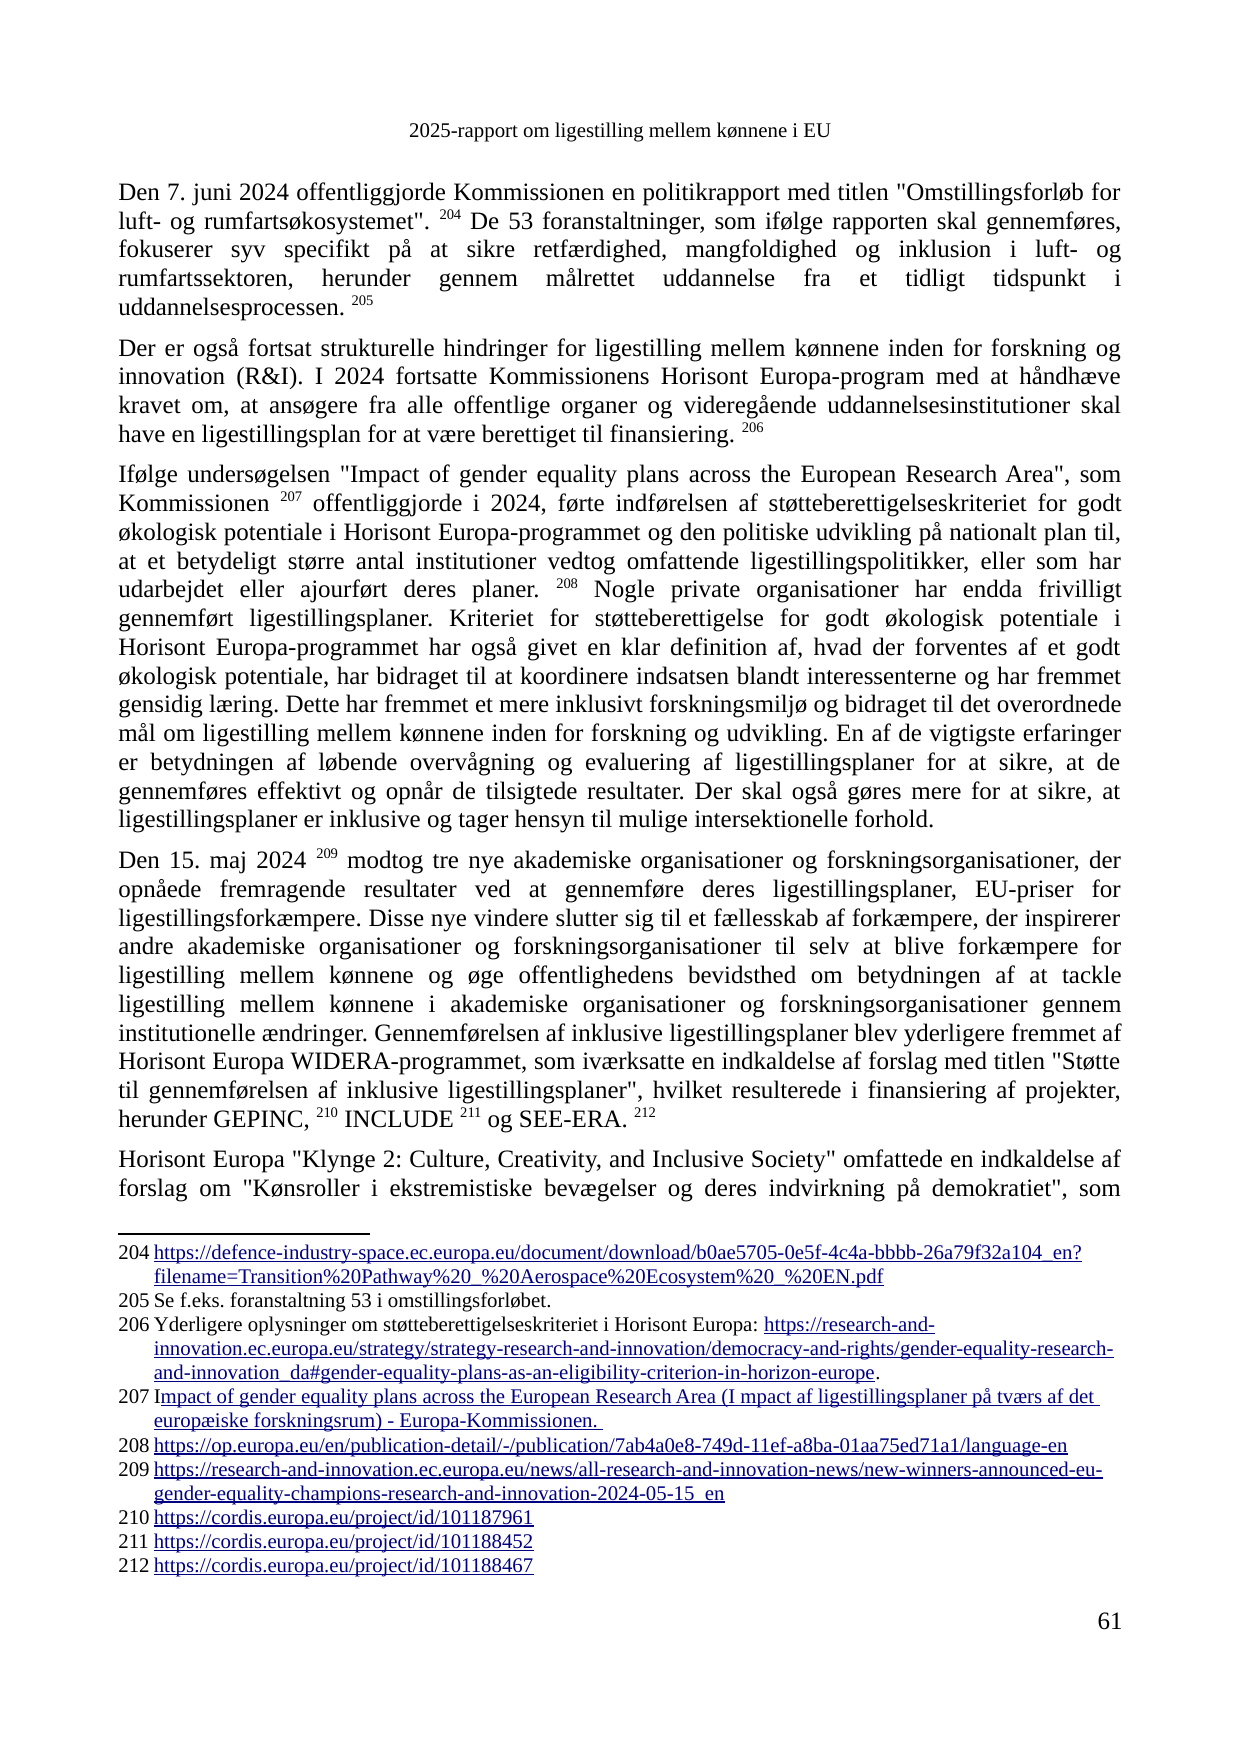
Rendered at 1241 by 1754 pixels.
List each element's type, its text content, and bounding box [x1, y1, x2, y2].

text https://research-and-innovation.ec.europa.eu/news/all-research-and-innovation-news/new-winners-announced-eu-gender-equality-champions-research-and-innovation-2024-05-15_en [118, 1457, 1122, 1505]
text Der er også fortsat strukturelle hindringer for ligestilling mellem kønnene inden for forskning og innovation (R&I). I 2024 fortsatte Kommissionens Horisont Europa-program med at håndhæve kravet om, at ansøgere fra alle offentlige organer og videregående uddannelsesinstitutioner skal have en ligestillingsplan for at være berettiget til finansiering. [118, 333, 1122, 448]
text https://cordis.europa.eu/project/id/101188467 [118, 1553, 1122, 1577]
text https://cordis.europa.eu/project/id/101187961 [118, 1505, 1122, 1529]
text https://op.europa.eu/en/publication-detail/-/publication/7ab4a0e8-749d-11ef-a8ba-01aa75ed71a1/language-en [118, 1432, 1122, 1457]
text https://defence-industry-space.ec.europa.eu/document/download/b0ae5705-0e5f-4c4a-bbbb-26a79f32a104_en?filename=Transition%20Pathway%20_%20Aerospace%20Ecosystem%20_%20EN.pdf [118, 1240, 1122, 1288]
text Impact of gender equality plans across the European Research Area (I mpact af ligestillingsplaner på tværs af det europæiske forskningsrum) - Europa-Kommissionen. [118, 1384, 1122, 1432]
text Ifølge undersøgelsen "Impact of gender equality plans across the European Research Area", som Kommissionen offentliggjorde i 2024, førte indførelsen af støtteberettigelseskriteriet for godt økologisk potentiale i Horisont Europa-programmet og den politiske udvikling på nationalt plan til, at et betydeligt større antal institutioner vedtog omfattende ligestillingspolitikker, eller som har udarbejdet eller ajourført deres planer. Nogle private organisationer har endda frivilligt gennemført ligestillingsplaner. Kriteriet for støtteberettigelse for godt økologisk potentiale i Horisont Europa-programmet har også givet en klar definition af, hvad der forventes af et godt økologisk potentiale, har bidraget til at koordinere indsatsen blandt interessenterne og har fremmet gensidig læring. Dette har fremmet et mere inklusivt forskningsmiljø og bidraget til det overordnede mål om ligestilling mellem kønnene inden for forskning og udvikling. En af de vigtigste erfaringer er betydningen af løbende overvågning og evaluering af ligestillingsplaner for at sikre, at de gennemføres effektivt og opnår de tilsigtede resultater. Der skal også gøres mere for at sikre, at ligestillingsplaner er inklusive og tager hensyn til mulige intersektionelle forhold. [118, 459, 1122, 833]
text Horisont Europa "Klynge 2: Culture, Creativity, and Inclusive Society" omfattede en indkaldelse af forslag om "Kønsroller i ekstremistiske bevægelser og deres indvirkning på demokratiet", som [118, 1144, 1122, 1202]
text Se f.eks. foranstaltning 53 i omstillingsforløbet. [118, 1288, 1122, 1312]
text Den 7. juni 2024 offentliggjorde Kommissionen en politikrapport med titlen "Omstillingsforløb for luft- og rumfartsøkosystemet". De 53 foranstaltninger, som ifølge rapporten skal gennemføres, fokuserer syv specifikt på at sikre retfærdighed, mangfoldighed og inklusion i luft- og rumfartssektoren, herunder gennem målrettet uddannelse fra et tidligt tidspunkt i uddannelsesprocessen. [118, 177, 1122, 321]
text Den 15. maj 2024 modtog tre nye akademiske organisationer og forskningsorganisationer, der opnåede fremragende resultater ved at gennemføre deres ligestillingsplaner, EU-priser for ligestillingsforkæmpere. Disse nye vindere slutter sig til et fællesskab af forkæmpere, der inspirerer andre akademiske organisationer og forskningsorganisationer til selv at blive forkæmpere for ligestilling mellem kønnene og øge offentlighedens bevidsthed om betydningen af at tackle ligestilling mellem kønnene i akademiske organisationer og forskningsorganisationer gennem institutionelle ændringer. Gennemførelsen af inklusive ligestillingsplaner blev yderligere fremmet af Horisont Europa WIDERA-programmet, som iværksatte en indkaldelse af forslag med titlen "Støtte til gennemførelsen af inklusive ligestillingsplaner", hvilket resulterede i finansiering af projekter, herunder GEPINC, INCLUDE og SEE-ERA. [118, 845, 1122, 1133]
text Yderligere oplysninger om støtteberettigelseskriteriet i Horisont Europa: https://research-and-innovation.ec.europa.eu/strategy/strategy-research-and-innovation/democracy-and-rights/gender-equality-research-and-innovation_da#gender-equality-plans-as-an-eligibility-criterion-in-horizon-europe. [118, 1312, 1122, 1384]
text https://cordis.europa.eu/project/id/101188452 [118, 1529, 1122, 1553]
